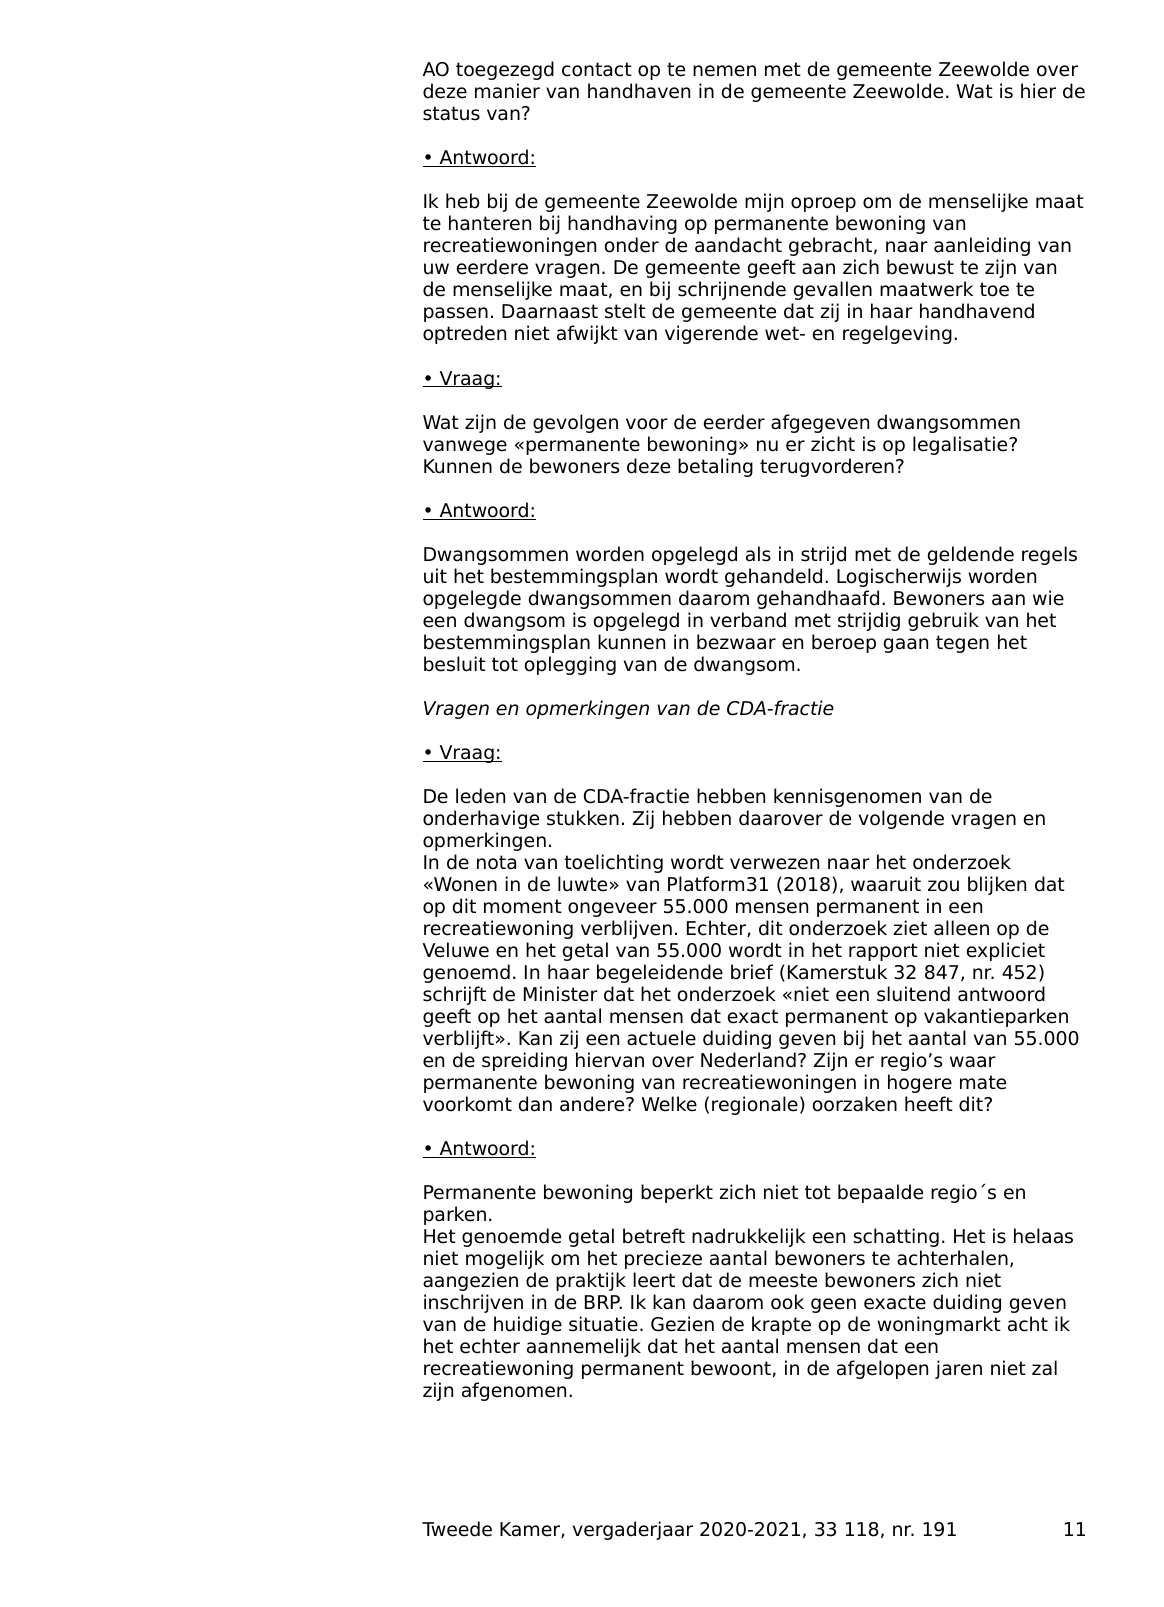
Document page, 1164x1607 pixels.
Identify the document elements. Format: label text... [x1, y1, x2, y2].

subtitle • Antwoord: [422, 147, 1087, 169]
subtitle • Antwoord: [422, 1138, 1087, 1160]
text In de nota van toelichting wordt verwezen naar het onderzoek «Wonen in de luwte» van Platform31 (2018), waaruit zou blijken dat op dit moment ongeveer 55.000 mensen permanent in een recreatiewoning verblijven. Echter, dit onderzoek ziet alleen op de Veluwe en het getal van 55.000 wordt in het rapport niet expliciet genoemd. In haar begeleidende brief (Kamerstuk 32 847, nr. 452) schrijft de Minister dat het onderzoek «niet een sluitend antwoord geeft op het aantal mensen dat exact permanent op vakantieparken verblijft». Kan zij een actuele duiding geven bij het aantal van 55.000 en de spreiding hiervan over Nederland? Zijn er regio’s waar permanente bewoning van recreatiewoningen in hogere mate voorkomt dan andere? Welke (regionale) oorzaken heeft dit? [422, 852, 1087, 1116]
subtitle Vragen en opmerkingen van de CDA-fractie [422, 698, 1087, 720]
text De leden van de CDA-fractie hebben kennisgenomen van de onderhavige stukken. Zij hebben daarover de volgende vragen en opmerkingen. [422, 786, 1087, 852]
text Dwangsommen worden opgelegd als in strijd met de geldende regels uit het bestemmingsplan wordt gehandeld. Logischerwijs worden opgelegde dwangsommen daarom gehandhaafd. Bewoners aan wie een dwangsom is opgelegd in verband met strijdig gebruik van het bestemmingsplan kunnen in bezwaar en beroep gaan tegen het besluit tot oplegging van de dwangsom. [422, 544, 1087, 676]
text Het genoemde getal betreft nadrukkelijk een schatting. Het is helaas niet mogelijk om het precieze aantal bewoners te achterhalen, aangezien de praktijk leert dat de meeste bewoners zich niet inschrijven in de BRP. Ik kan daarom ook geen exacte duiding geven van de huidige situatie. Gezien de krapte op de woningmarkt acht ik het echter aannemelijk dat het aantal mensen dat een recreatiewoning permanent bewoont, in de afgelopen jaren niet zal zijn afgenomen. [422, 1226, 1087, 1402]
text Permanente bewoning beperkt zich niet tot bepaalde regio´s en parken. [422, 1182, 1087, 1226]
text AO toegezegd contact op te nemen met de gemeente Zeewolde over deze manier van handhaven in de gemeente Zeewolde. Wat is hier de status van? [422, 59, 1087, 125]
subtitle • Vraag: [422, 367, 1087, 389]
subtitle • Vraag: [422, 742, 1087, 764]
text Wat zijn de gevolgen voor de eerder afgegeven dwangsommen vanwege «permanente bewoning» nu er zicht is op legalisatie? Kunnen de bewoners deze betaling terugvorderen? [422, 412, 1087, 477]
text Ik heb bij de gemeente Zeewolde mijn oproep om de menselijke maat te hanteren bij handhaving op permanente bewoning van recreatiewoningen onder de aandacht gebracht, naar aanleiding van uw eerdere vragen. De gemeente geeft aan zich bewust te zijn van de menselijke maat, en bij schrijnende gevallen maatwerk toe te passen. Daarnaast stelt de gemeente dat zij in haar handhavend optreden niet afwijkt van vigerende wet- en regelgeving. [422, 191, 1087, 345]
subtitle • Antwoord: [422, 500, 1087, 522]
